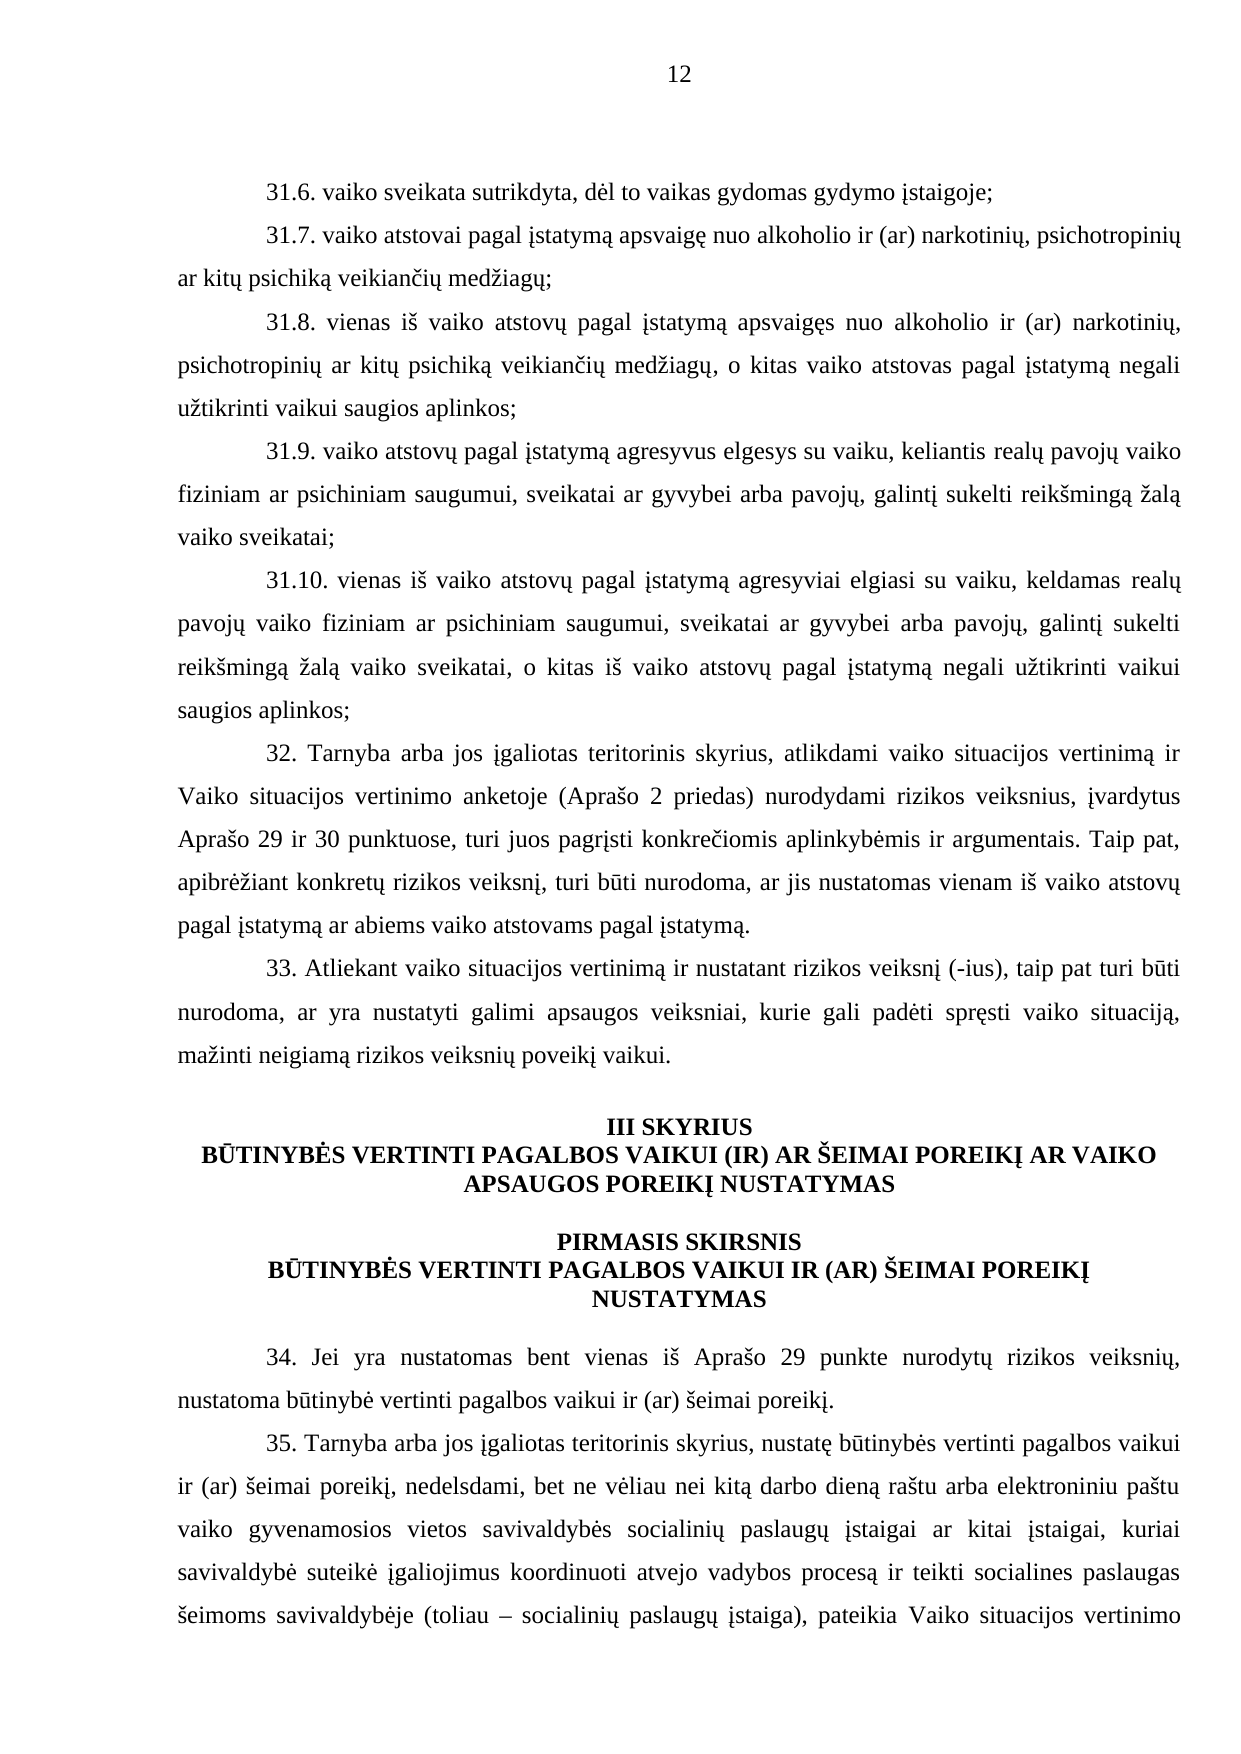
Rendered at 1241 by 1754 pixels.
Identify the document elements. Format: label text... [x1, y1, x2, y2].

text 34. Jei yra nustatomas bent vienas iš Aprašo 29 punkte nurodytų rizikos veiksnių, nustatoma būtinybė vertinti pagalbos vaikui ir (ar) šeimai poreikį. [177, 1342, 1181, 1413]
text 35. Tarnyba arba jos įgaliotas teritorinis skyrius, nustatę būtinybės vertinti pagalbos vaikui ir (ar) šeimai poreikį, nedelsdami, bet ne vėliau nei kitą darbo dieną raštu arba elektroniniu paštu vaiko gyvenamosios vietos savivaldybės socialinių paslaugų įstaigai ar kitai įstaigai, kuriai savivaldybė suteikė įgaliojimus koordinuoti atvejo vadybos procesą ir teikti socialines paslaugas šeimoms savivaldybėje (toliau – socialinių paslaugų įstaiga), pateikia Vaiko situacijos vertinimo [177, 1428, 1181, 1629]
text 31.8. vienas iš vaiko atstovų pagal įstatymą apsvaigęs nuo alkoholio ir (ar) narkotinių, psichotropinių ar kitų psichiką veikiančių medžiagų, o kitas vaiko atstovas pagal įstatymą negali užtikrinti vaikui saugios aplinkos; [177, 307, 1181, 422]
text 31.7. vaiko atstovai pagal įstatymą apsvaigę nuo alkoholio ir (ar) narkotinių, psichotropinių ar kitų psichiką veikiančių medžiagų; [177, 220, 1181, 292]
text III SKYRIUS [177, 1112, 1181, 1140]
text 31.10. vienas iš vaiko atstovų pagal įstatymą agresyviai elgiasi su vaiku, keldamas realų pavojų vaiko fiziniam ar psichiniam saugumui, sveikatai ar gyvybei arba pavojų, galintį sukelti reikšmingą žalą vaiko sveikatai, o kitas iš vaiko atstovų pagal įstatymą negali užtikrinti vaikui saugios aplinkos; [177, 565, 1181, 723]
text 31.6. vaiko sveikata sutrikdyta, dėl to vaikas gydomas gydymo įstaigoje; [177, 177, 1181, 206]
text 31.9. vaiko atstovų pagal įstatymą agresyvus elgesys su vaiku, keliantis realų pavojų vaiko fiziniam ar psichiniam saugumui, sveikatai ar gyvybei arba pavojų, galintį sukelti reikšmingą žalą vaiko sveikatai; [177, 436, 1181, 551]
text PIRMASIS SKIRSNIS [177, 1227, 1181, 1255]
text 32. Tarnyba arba jos įgaliotas teritorinis skyrius, atlikdami vaiko situacijos vertinimą ir Vaiko situacijos vertinimo anketoje (Aprašo 2 priedas) nurodydami rizikos veiksnius, įvardytus Aprašo 29 ir 30 punktuose, turi juos pagrįsti konkrečiomis aplinkybėmis ir argumentais. Taip pat, apibrėžiant konkretų rizikos veiksnį, turi būti nurodoma, ar jis nustatomas vienam iš vaiko atstovų pagal įstatymą ar abiems vaiko atstovams pagal įstatymą. [177, 738, 1181, 939]
text 33. Atliekant vaiko situacijos vertinimą ir nustatant rizikos veiksnį (-ius), taip pat turi būti nurodoma, ar yra nustatyti galimi apsaugos veiksniai, kurie gali padėti spręsti vaiko situaciją, mažinti neigiamą rizikos veiksnių poveikį vaikui. [177, 953, 1181, 1068]
text BŪTINYBĖS VERTINTI PAGALBOS VAIKUI (IR) AR ŠEIMAI POREIKĮ AR VAIKO APSAUGOS POREIKĮ NUSTATYMAS [177, 1140, 1181, 1198]
text BŪTINYBĖS VERTINTI PAGALBOS VAIKUI IR (AR) ŠEIMAI POREIKĮ NUSTATYMAS [177, 1255, 1181, 1313]
